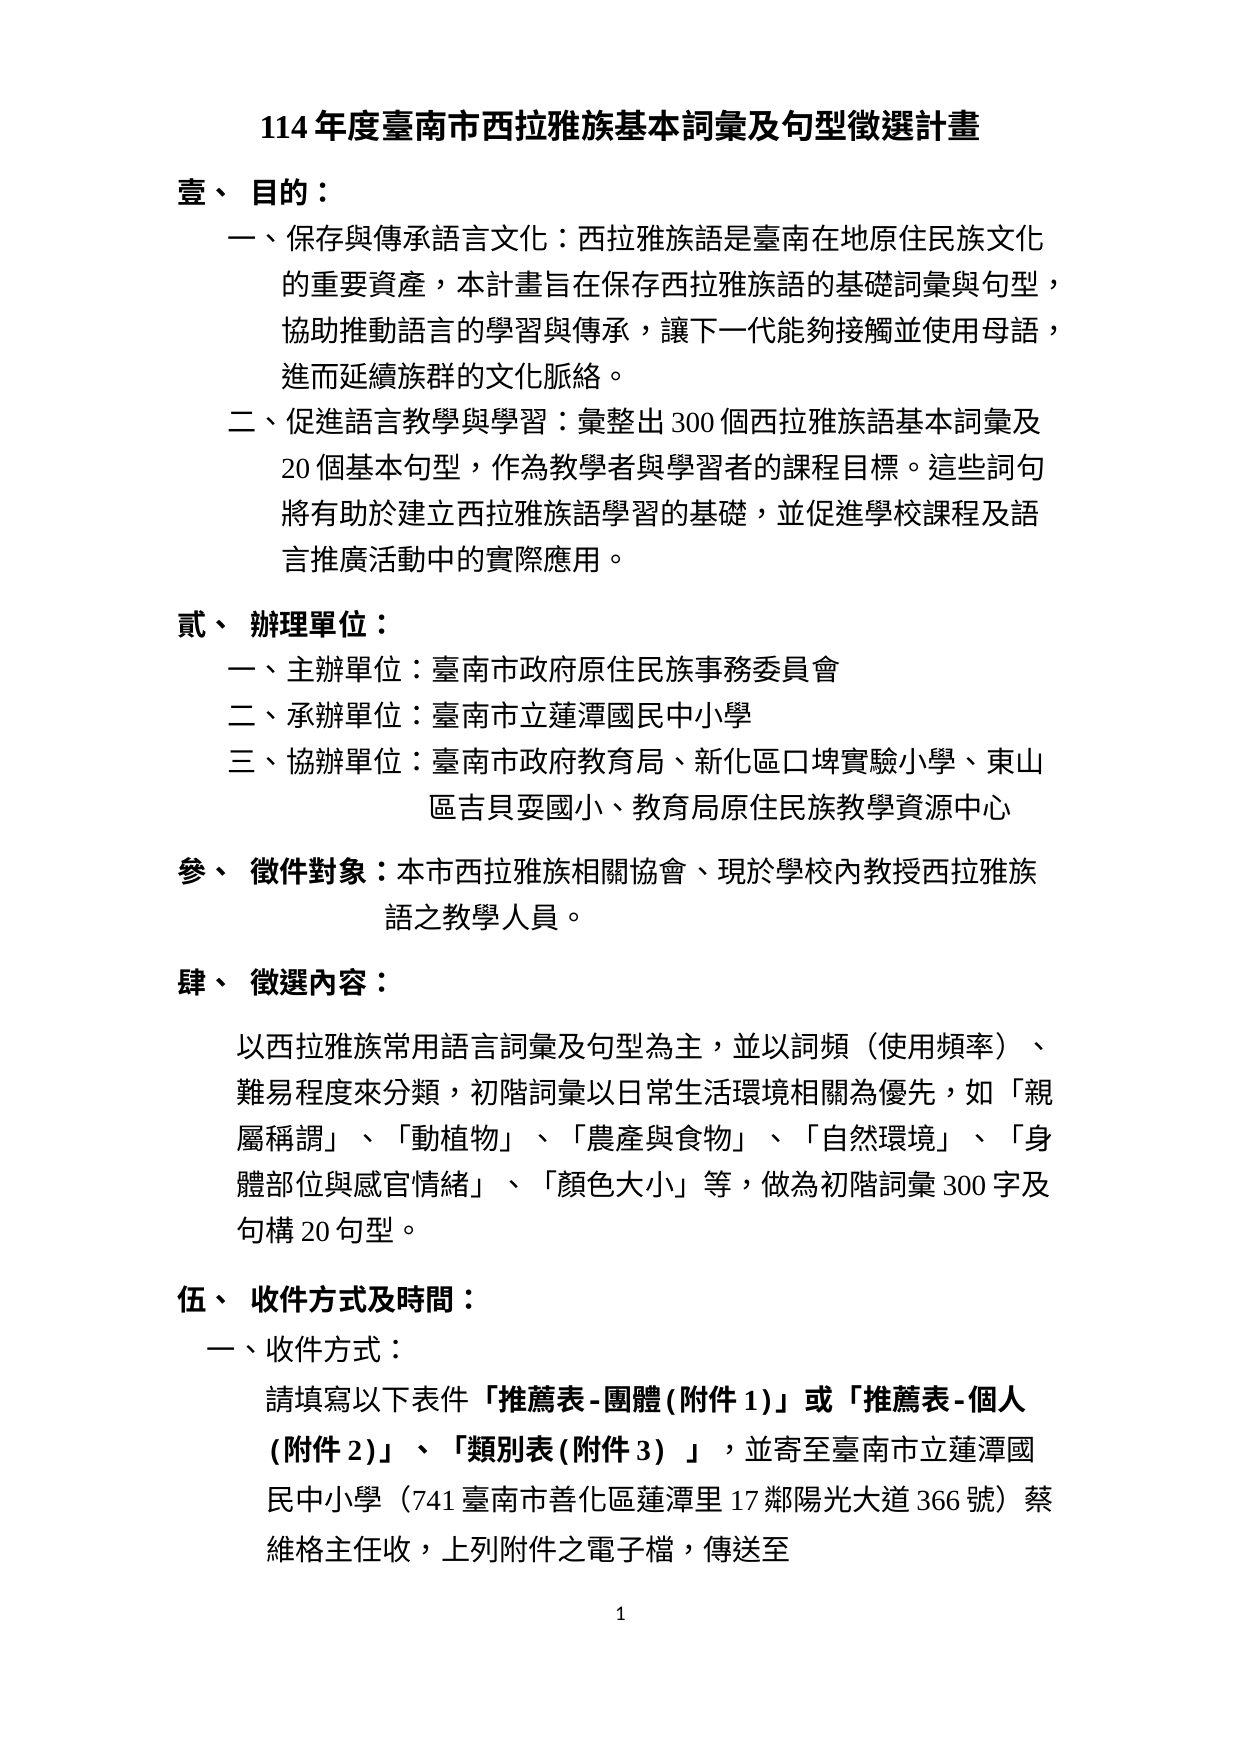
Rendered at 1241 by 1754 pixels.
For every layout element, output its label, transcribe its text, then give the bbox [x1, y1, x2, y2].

text 二、承辦單位：臺南市立蓮潭國民中小學 [227, 690, 1063, 736]
text 一、主辦單位：臺南市政府原住民族事務委員會 [227, 644, 1063, 690]
text 一、保存與傳承語言文化：西拉雅族語是臺南在地原住民族文化的重要資產，本計畫旨在保存西拉雅族語的基礎詞彙與句型，協助推動語言的學習與傳承，讓下一代能夠接觸並使用母語，進而延續族群的文化脈絡。 [227, 213, 1063, 396]
list 收件方式及時間： [177, 1269, 1063, 1319]
list 辦理單位： [177, 598, 1063, 644]
text 以西拉雅族常用語言詞彙及句型為主，並以詞頻（使用頻率）、難易程度來分類，初階詞彙以日常生活環境相關為優先，如「親屬稱謂」、「動植物」、「農產與食物」、「自然環境」、「身體部位與感官情緒」、「顏色大小」等，做為初階詞彙300字及句構20句型。 [236, 1021, 1063, 1250]
text 114年度臺南市西拉雅族基本詞彙及句型徵選計畫 [177, 94, 1063, 148]
text 一、收件方式： [177, 1319, 1063, 1369]
list 徵選內容： [177, 957, 1063, 1002]
list 徵件對象：本市西拉雅族相關協會、現於學校內教授西拉雅族語之教學人員。 [177, 846, 1063, 938]
text 二、促進語言教學與學習：彙整出300個西拉雅族語基本詞彙及20個基本句型，作為教學者與學習者的課程目標。這些詞句將有助於建立西拉雅族語學習的基礎，並促進學校課程及語言推廣活動中的實際應用。 [227, 396, 1063, 579]
text 請填寫以下表件「推薦表-團體(附件1)」或「推薦表-個人(附件2)」、「類別表(附件3) 」，並寄至臺南市立蓮潭國民中小學（741臺南市善化區蓮潭里17鄰陽光大道366號）蔡維格主任收，上列附件之電子檔，傳送至 [265, 1369, 1063, 1569]
text 三、協辦單位：臺南市政府教育局、新化區口埤實驗小學、東山區吉貝耍國小、教育局原住民族教學資源中心 [227, 736, 1063, 827]
list 目的： [177, 167, 1063, 213]
